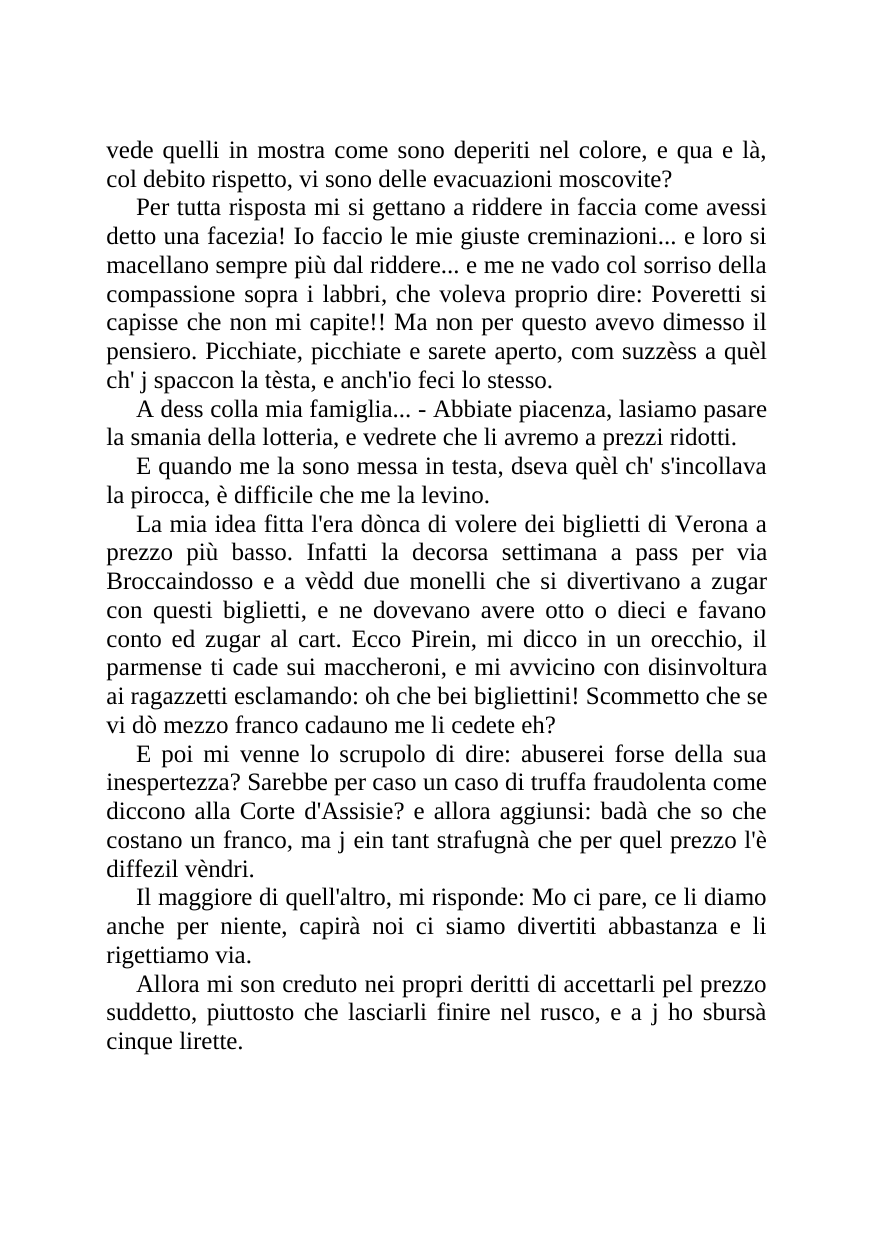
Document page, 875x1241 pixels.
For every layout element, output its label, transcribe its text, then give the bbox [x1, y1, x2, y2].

text A dess colla mia famiglia... - Abbiate piacenza, lasiamo pasare la smania della lotteria, e vedrete che li avremo a prezzi ridotti. [106, 394, 768, 451]
text Il maggiore di quell'altro, mi risponde: Mo ci pare, ce li diamo anche per niente, capirà noi ci siamo divertiti abbastanza e li rigettiamo via. [106, 882, 768, 969]
text La mia idea fitta l'era dònca di volere dei biglietti di Verona a prezzo più basso. Infatti la decorsa settimana a pass per via Broccaindosso e a vèdd due monelli che si divertivano a zugar con questi biglietti, e ne dovevano avere otto o dieci e favano conto ed zugar al cart. Ecco Pirein, mi dicco in un orecchio, il parmense ti cade sui maccheroni, e mi avvicino con disinvoltura ai ragazzetti esclamando: oh che bei bigliettini! Scommetto che se vi dò mezzo franco cadauno me li cedete eh? [106, 509, 768, 739]
text Per tutta risposta mi si gettano a riddere in faccia come avessi detto una facezia! Io faccio le mie giuste creminazioni... e loro si macellano sempre più dal riddere... e me ne vado col sorriso della compassione sopra i labbri, che voleva proprio dire: Poveretti si capisse che non mi capite!! Ma non per questo avevo dimesso il pensiero. Picchiate, picchiate e sarete aperto, com suzzèss a quèl ch' j spaccon la tèsta, e anch'io feci lo stesso. [106, 192, 768, 394]
text Allora mi son creduto nei propri deritti di accettarli pel prezzo suddetto, piuttosto che lasciarli finire nel rusco, e a j ho sbursà cinque lirette. [106, 969, 768, 1055]
text vede quelli in mostra come sono deperiti nel colore, e qua e là, col debito rispetto, vi sono delle evacuazioni moscovite? [106, 135, 768, 192]
text E poi mi venne lo scrupolo di dire: abuserei forse della sua inespertezza? Sarebbe per caso un caso di truffa fraudolenta come diccono alla Corte d'Assisie? e allora aggiunsi: badà che so che costano un franco, ma j ein tant strafugnà che per quel prezzo l'è diffezil vèndri. [106, 739, 768, 882]
text E quando me la sono messa in testa, dseva quèl ch' s'incollava la pirocca, è difficile che me la levino. [106, 451, 768, 509]
